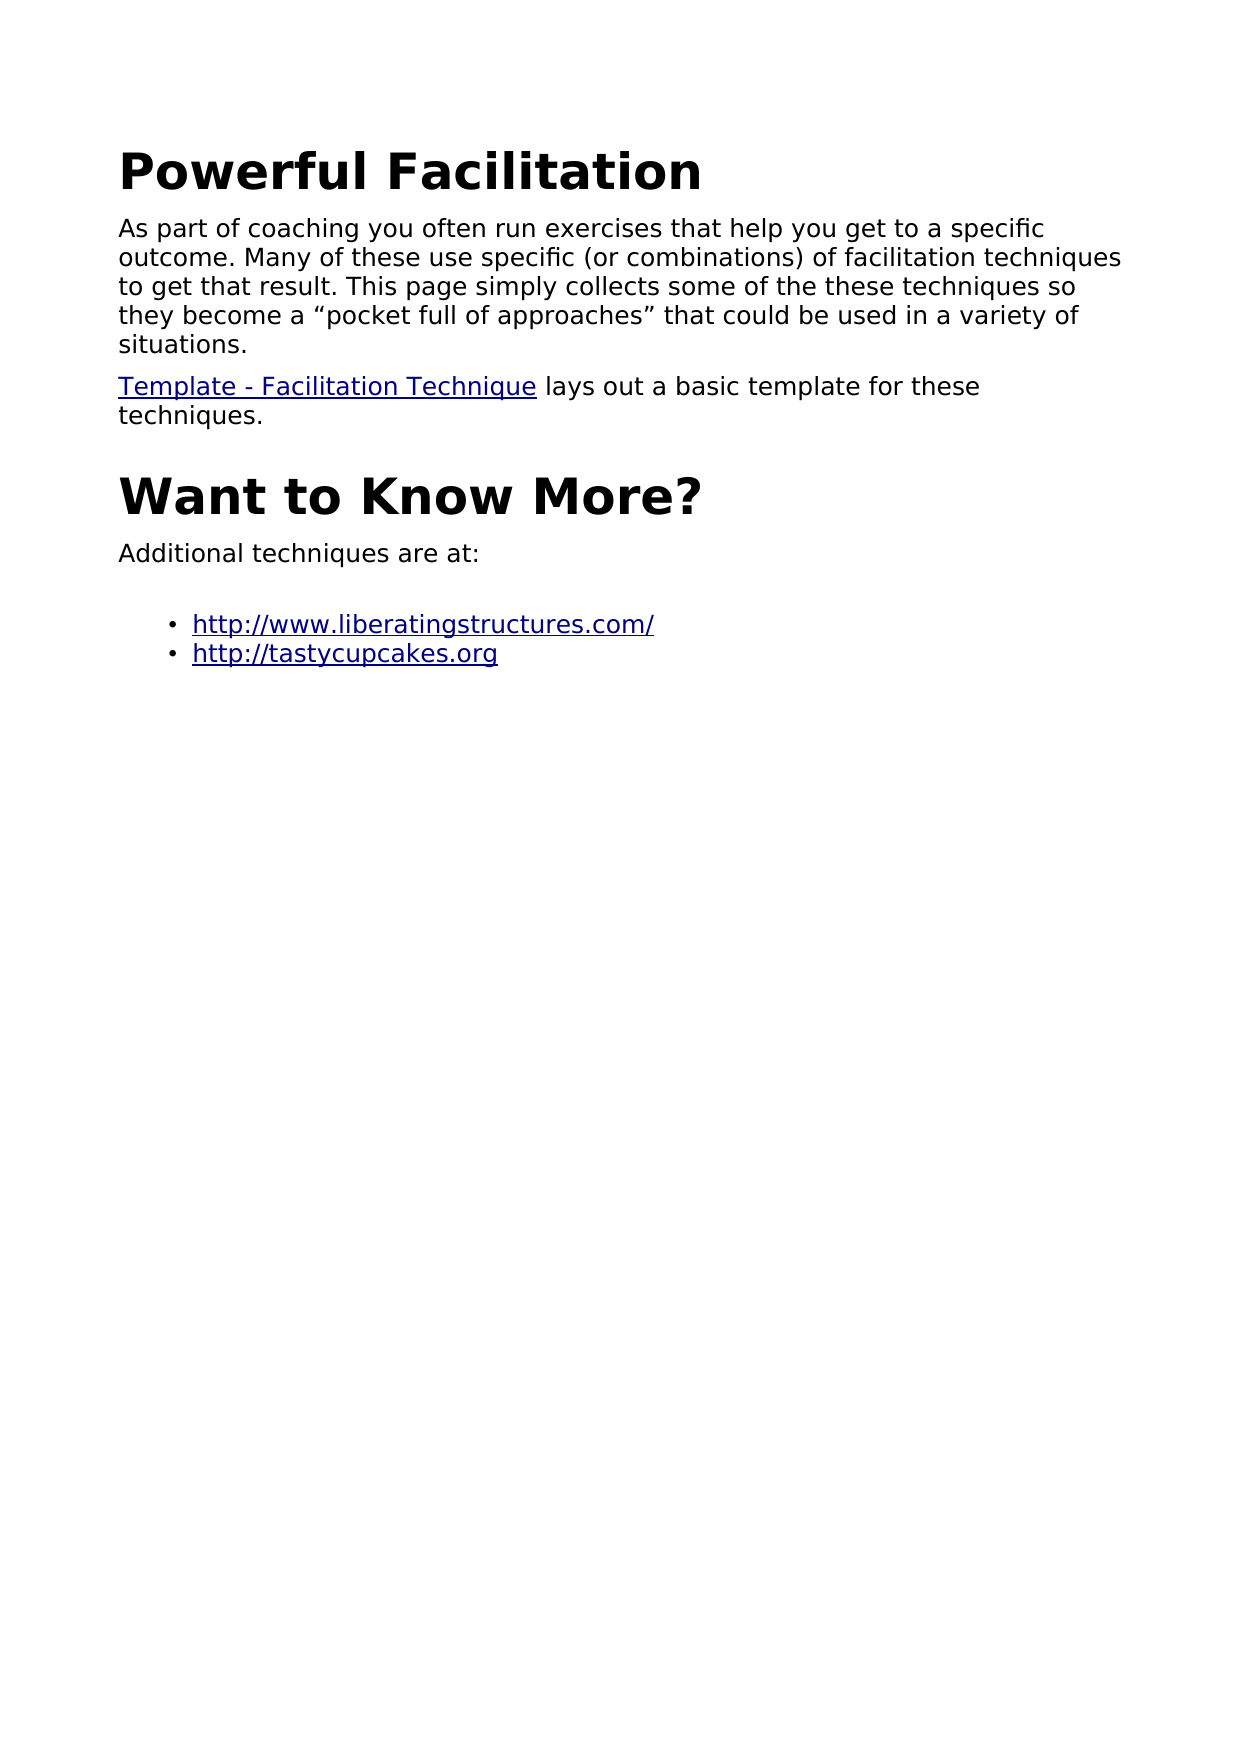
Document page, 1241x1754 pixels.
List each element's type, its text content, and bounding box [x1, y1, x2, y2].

subtitle Powerful Facilitation [118, 143, 1122, 201]
text Template - Facilitation Technique lays out a basic template for these techniques. [118, 372, 1122, 431]
text As part of coaching you often run exercises that help you get to a specific outcome. Many of these use specific (or combinations) of facilitation techniques to get that result. This page simply collects some of the these techniques so they become a “pocket full of approaches” that could be used in a variety of situations. [118, 214, 1122, 360]
subtitle Want to Know More? [118, 468, 1122, 526]
list http://www.liberatingstructures.com/ [177, 610, 1122, 639]
list http://tastycupcakes.org [177, 639, 1122, 668]
text Additional techniques are at: [118, 539, 1122, 568]
